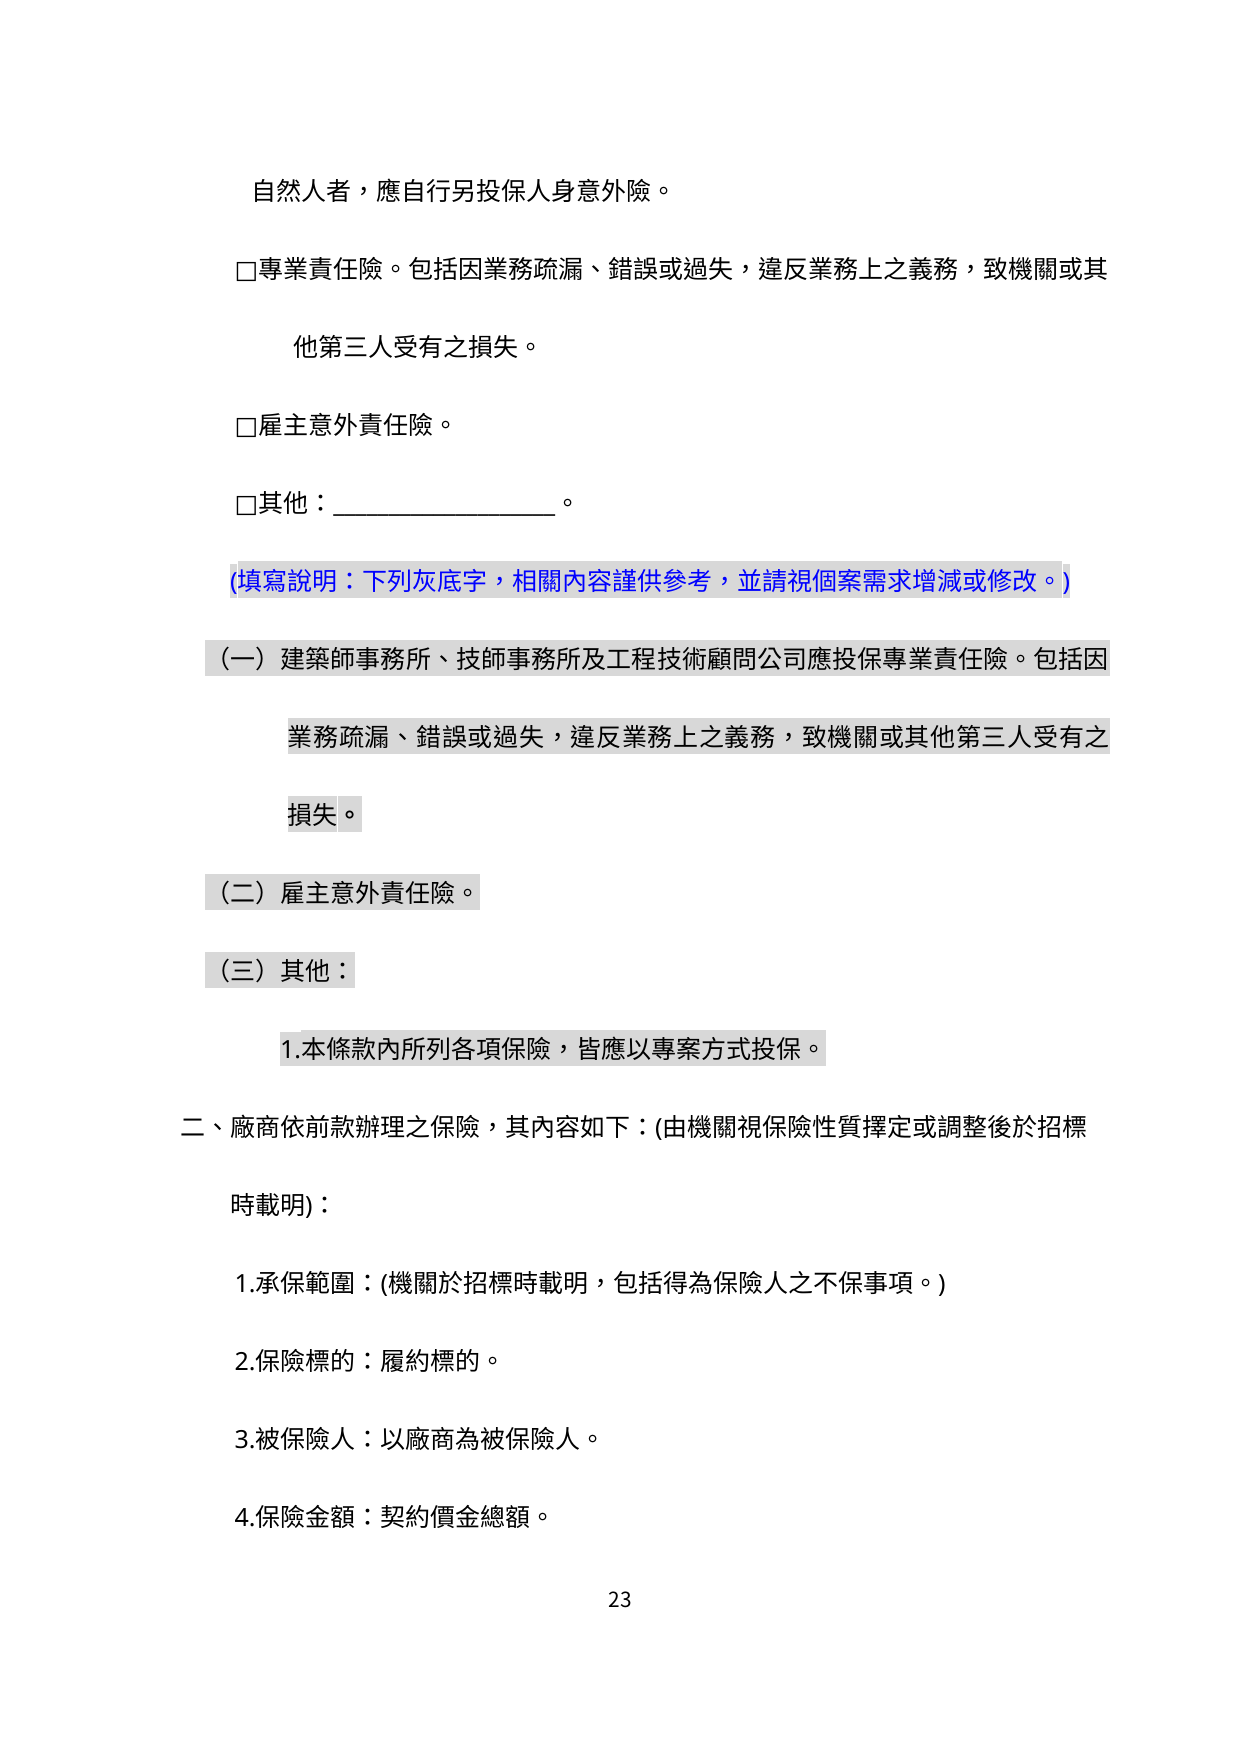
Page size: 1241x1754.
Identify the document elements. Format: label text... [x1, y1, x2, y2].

text □專業責任險。包括因業務疏漏、錯誤或過失，違反業務上之義務，致機關或其他第三人受有之損失。 [234, 228, 1110, 384]
text （一）建築師事務所、技師事務所及工程技術顧問公司應投保專業責任險。包括因業務疏漏、錯誤或過失，違反業務上之義務，致機關或其他第三人受有之損失。 [205, 619, 1110, 853]
text 自然人者，應自行另投保人身意外險。 [180, 151, 1110, 228]
text （二）雇主意外責任險。 [155, 853, 1110, 931]
text 4.保險金額：契約價金總額。 [234, 1477, 1110, 1555]
text □其他：____________________。 [234, 463, 1110, 541]
text （三）其他： [155, 931, 1110, 1009]
text 1.承保範圍：(機關於招標時載明，包括得為保險人之不保事項。) [234, 1243, 1110, 1321]
text 時載明)： [230, 1165, 1110, 1243]
text 2.保險標的：履約標的。 [234, 1321, 1110, 1399]
text □雇主意外責任險。 [234, 384, 1110, 463]
text 二、廠商依前款辦理之保險，其內容如下：(由機關視保險性質擇定或調整後於招標 [180, 1087, 1110, 1165]
text 3.被保險人：以廠商為被保險人。 [234, 1399, 1110, 1477]
text (填寫說明：下列灰底字，相關內容謹供參考，並請視個案需求增減或修改。) [205, 541, 1110, 619]
text 1.本條款內所列各項保險，皆應以專案方式投保。 [230, 1009, 1110, 1087]
